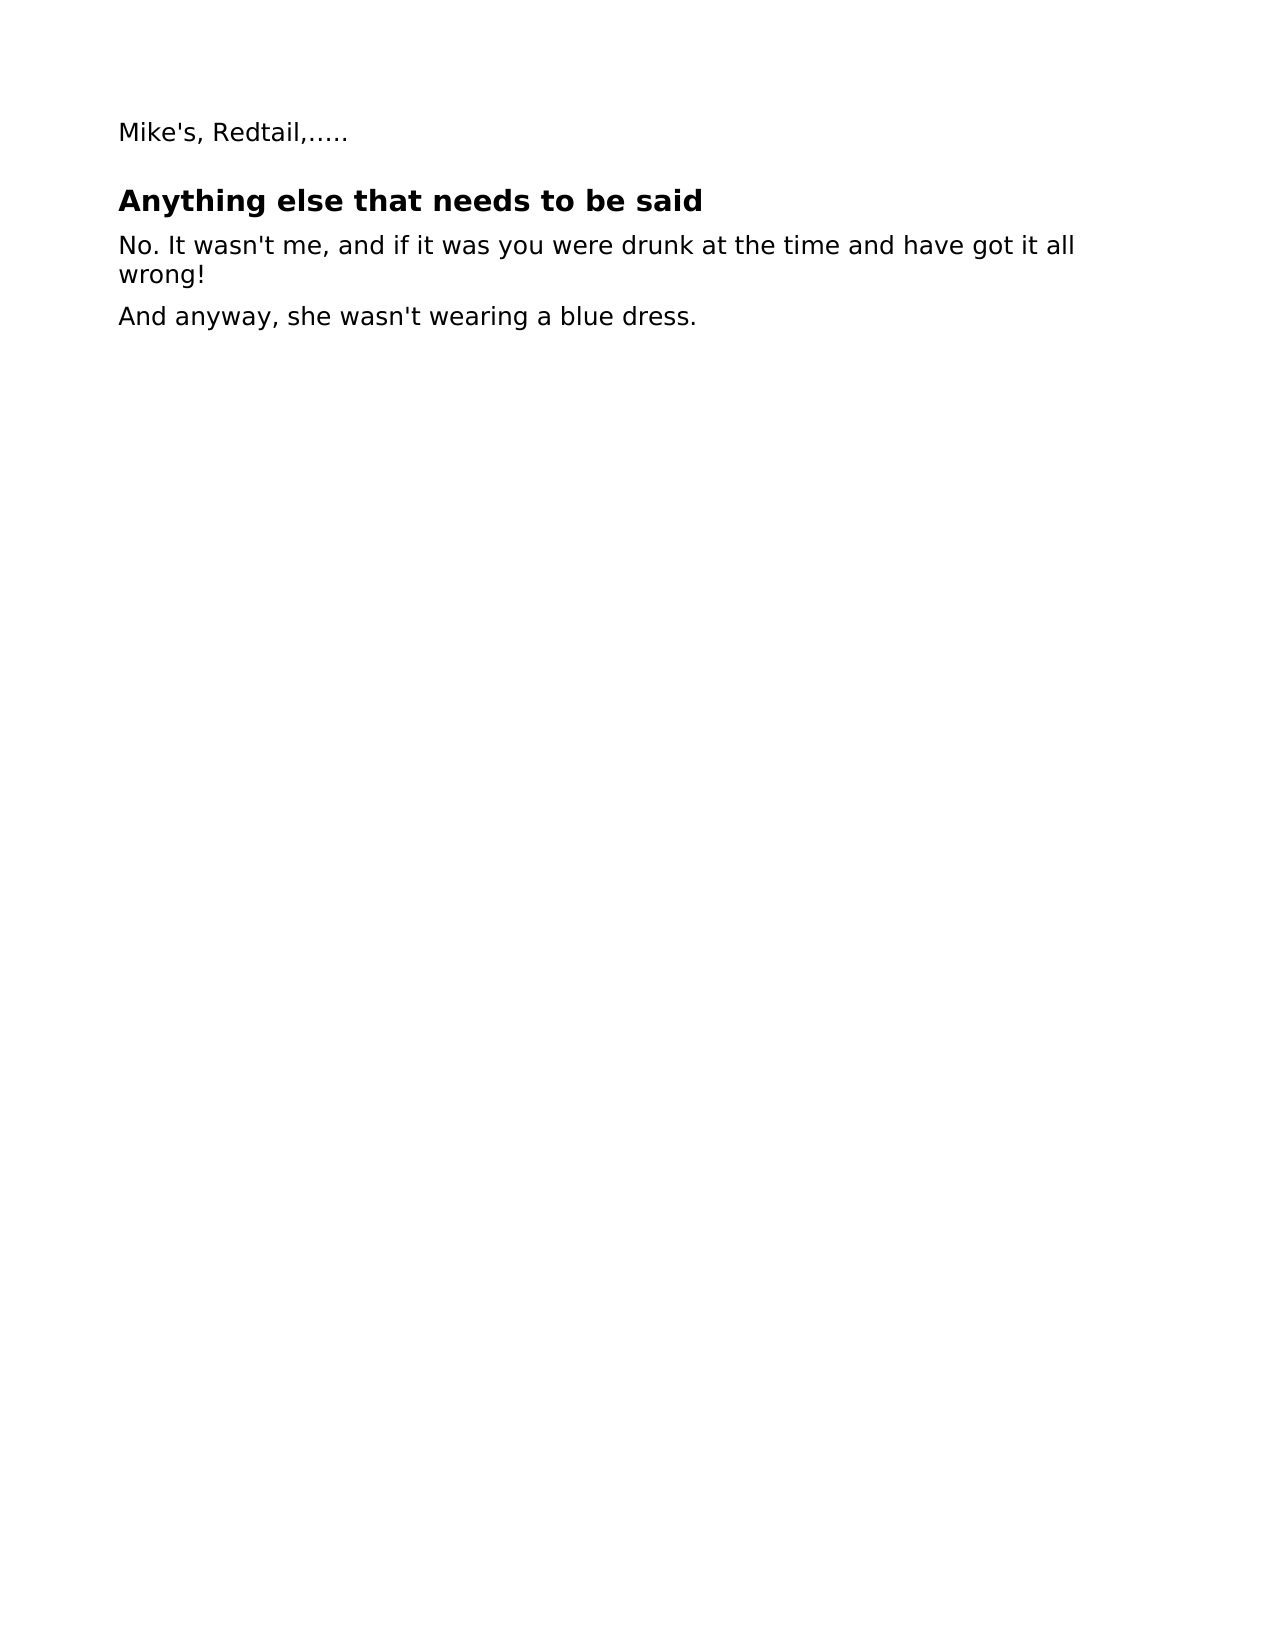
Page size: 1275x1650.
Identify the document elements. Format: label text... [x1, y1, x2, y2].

text Mike's, Redtail,….. [118, 118, 1157, 147]
text No. It wasn't me, and if it was you were drunk at the time and have got it all wrong! [118, 231, 1157, 289]
text And anyway, she wasn't wearing a blue dress. [118, 302, 1157, 331]
subtitle Anything else that needs to be said [118, 185, 1157, 219]
